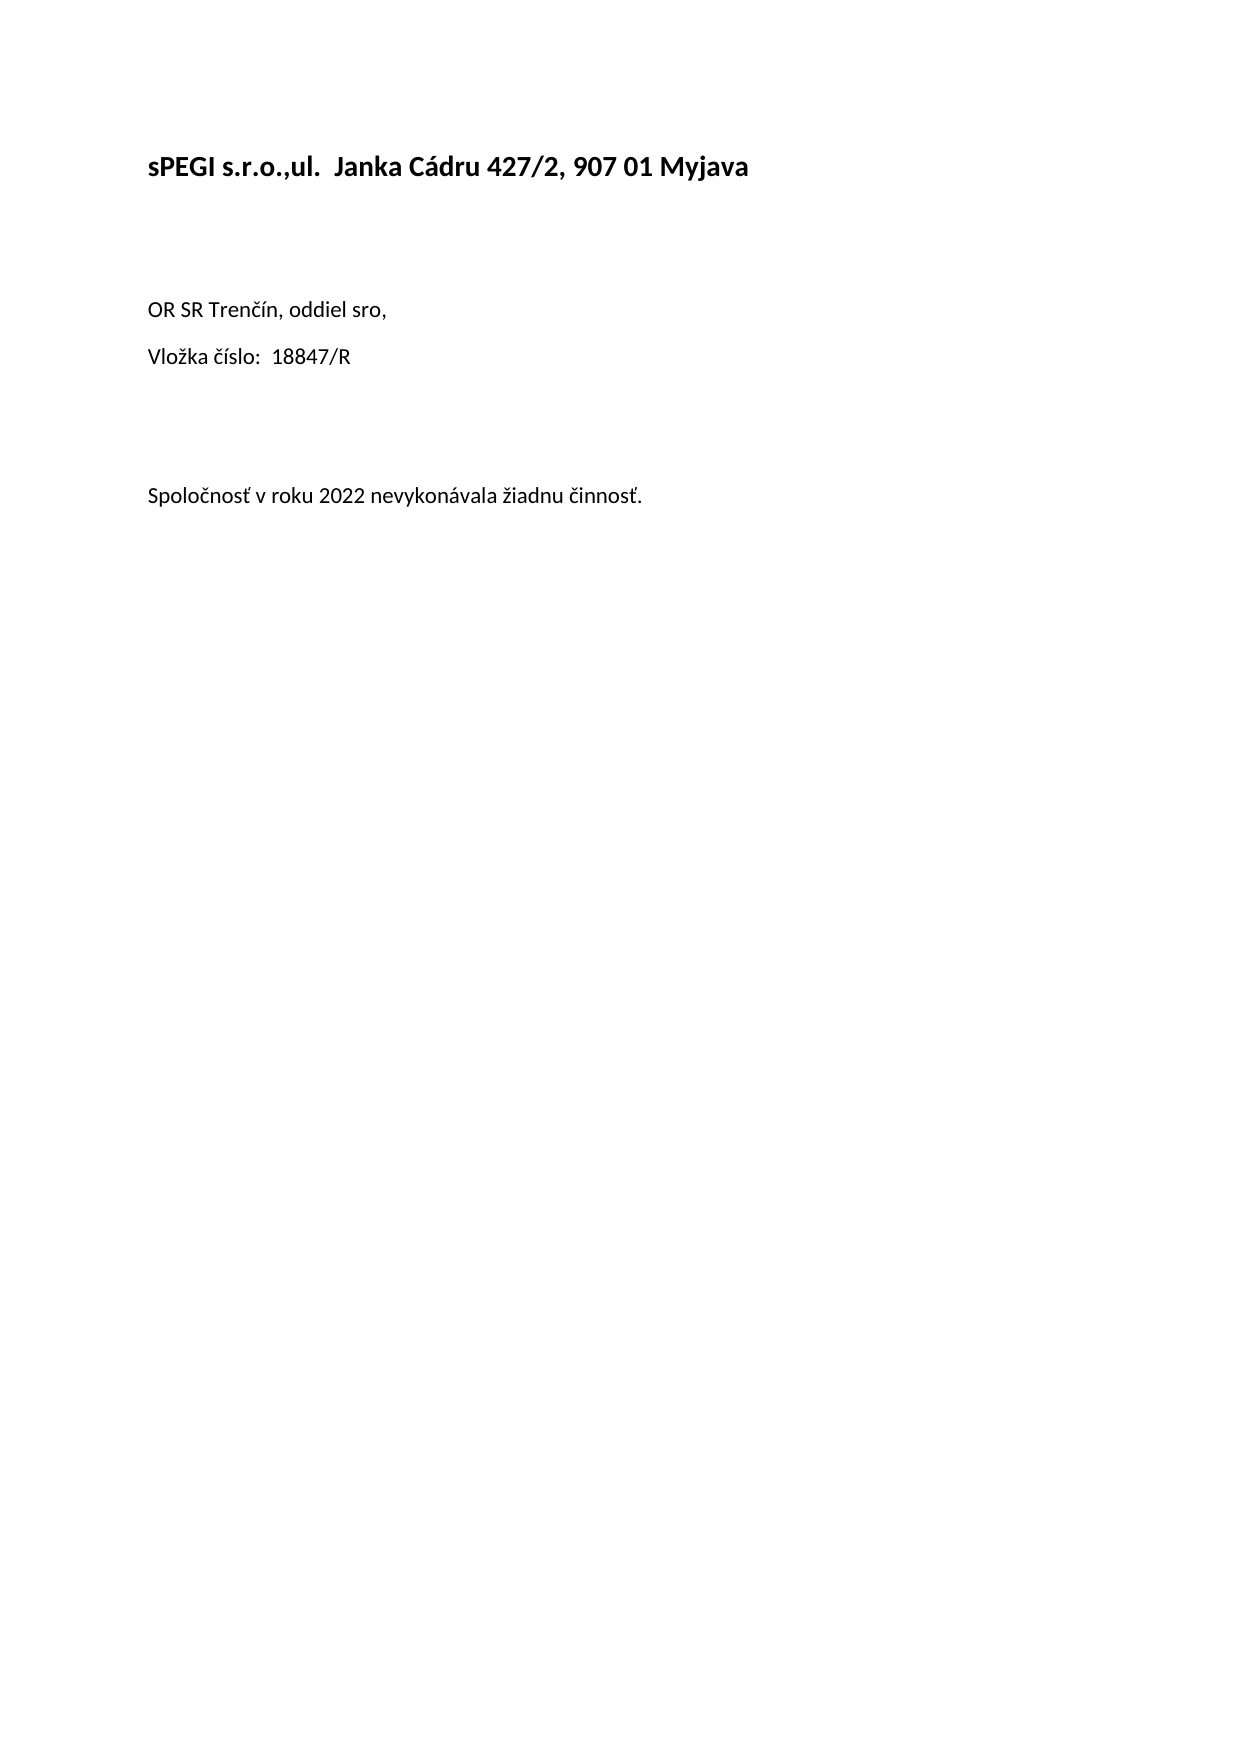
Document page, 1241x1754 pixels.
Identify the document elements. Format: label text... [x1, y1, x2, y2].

text Vložka číslo: 18847/R [148, 342, 1093, 370]
text sPEGI s.r.o.,ul. Janka Cádru 427/2, 907 01 Myjava [148, 148, 1093, 183]
text Spoločnosť v roku 2022 nevykonávala žiadnu činnosť. [148, 482, 1093, 510]
text OR SR Trenčín, oddiel sro, [148, 295, 1093, 323]
